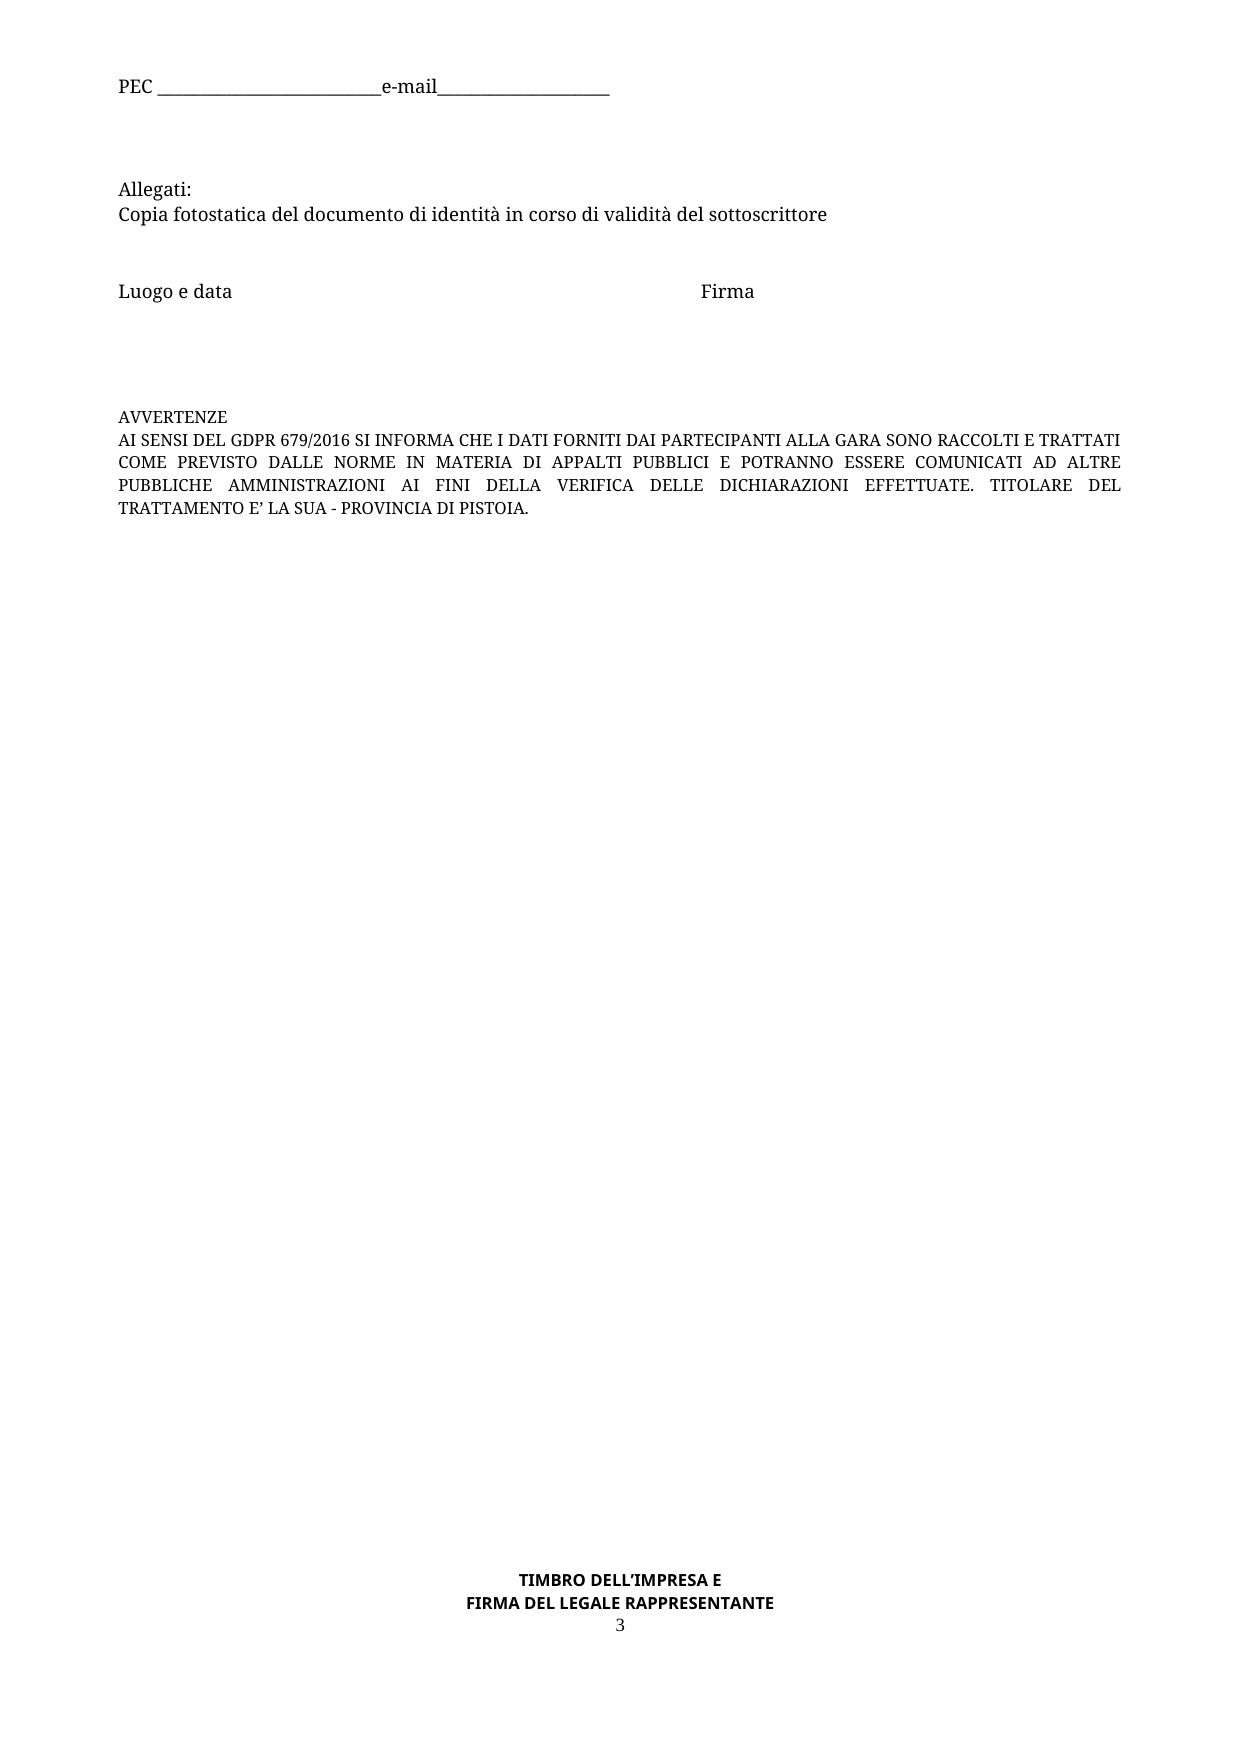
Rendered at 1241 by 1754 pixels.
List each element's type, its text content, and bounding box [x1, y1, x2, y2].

text Copia fotostatica del documento di identità in corso di validità del sottoscrittore [118, 201, 1122, 227]
text Luogo e data Firma [118, 278, 1122, 303]
text AVVERTENZE [118, 406, 1122, 428]
text AI SENSI DEL GDPR 679/2016 SI INFORMA CHE I DATI FORNITI DAI PARTECIPANTI ALLA GARA SONO RACCOLTI E TRATTATI COME PREVISTO DALLE NORME IN MATERIA DI APPALTI PUBBLICI E POTRANNO ESSERE COMUNICATI AD ALTRE PUBBLICHE AMMINISTRAZIONI AI FINI DELLA VERIFICA DELLE DICHIARAZIONI EFFETTUATE. TITOLARE DEL TRATTAMENTO E’ LA SUA - PROVINCIA DI PISTOIA. [118, 428, 1122, 519]
text PEC __________________________e-mail____________________ [118, 74, 1122, 99]
text Allegati: [118, 176, 1122, 201]
